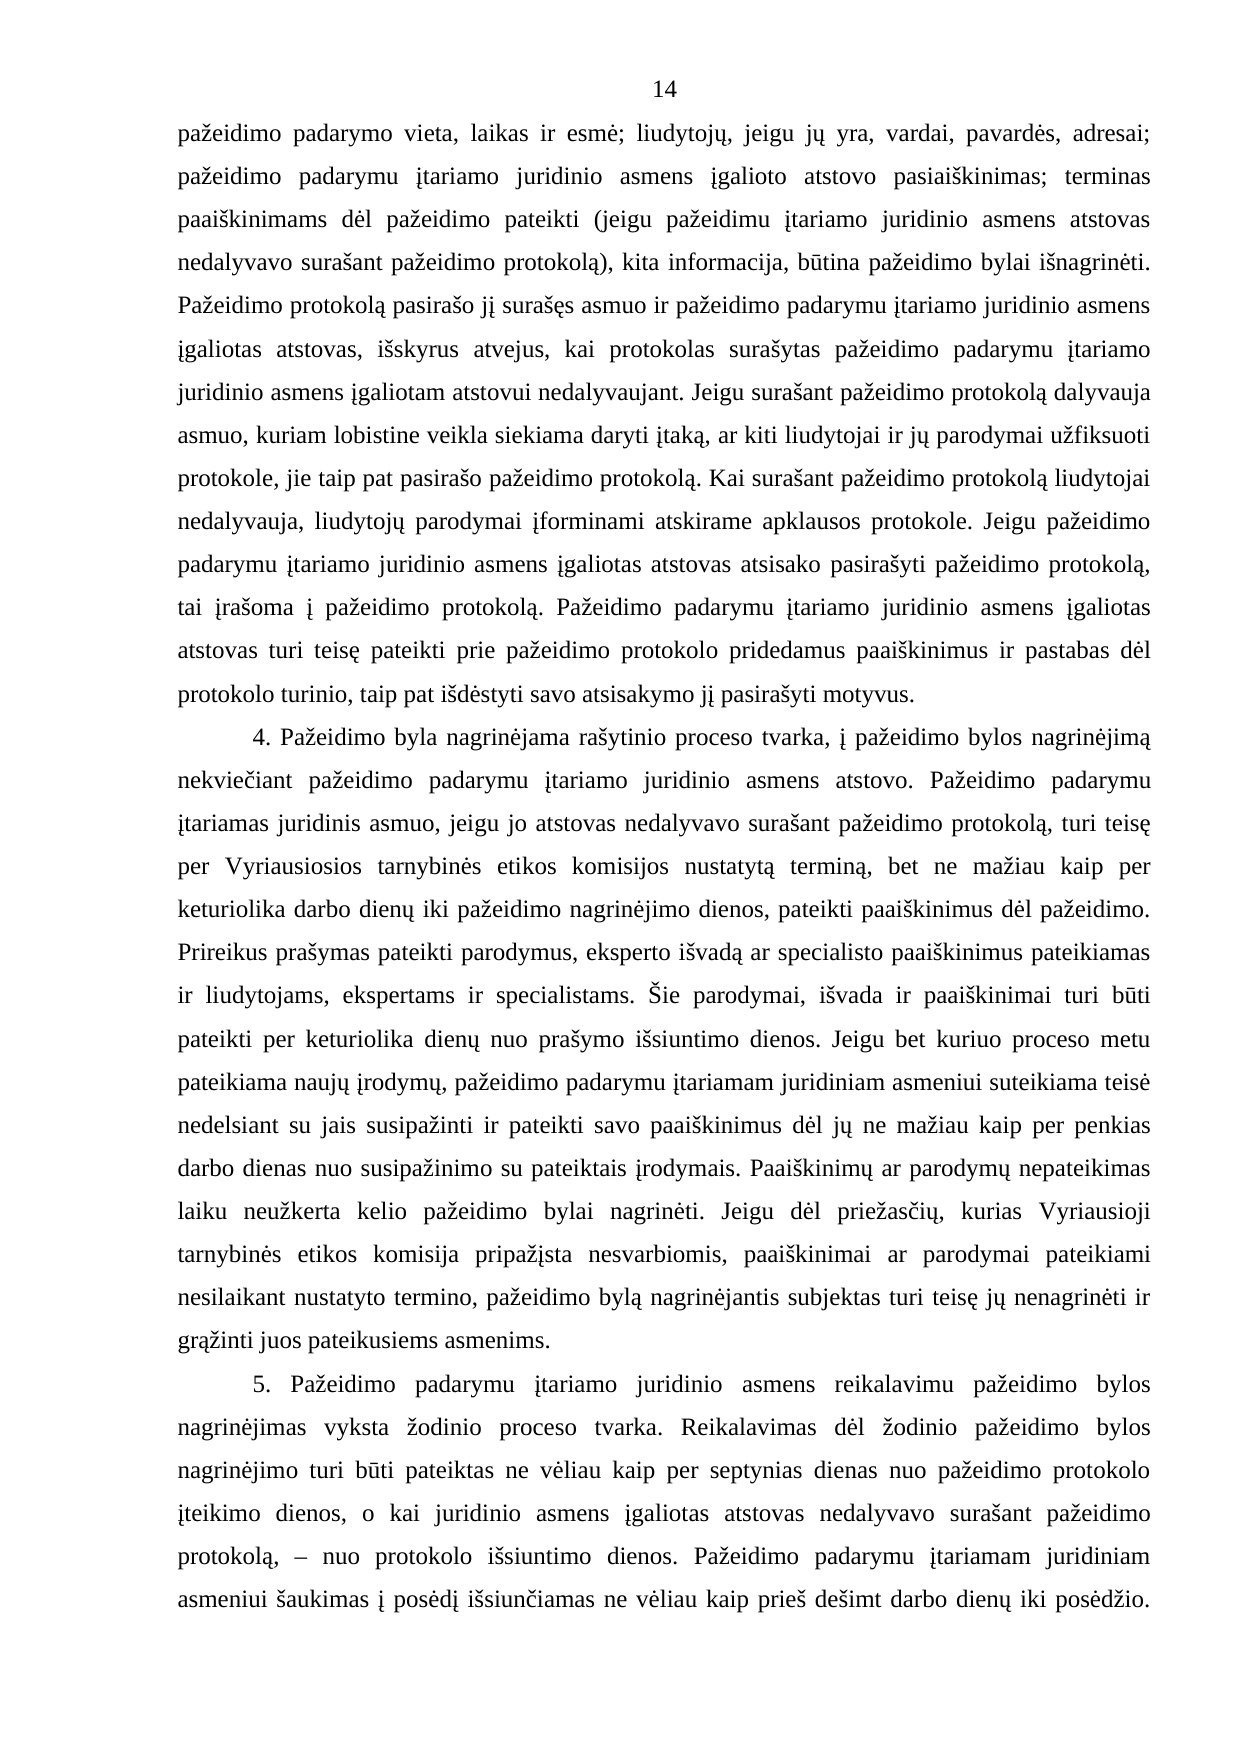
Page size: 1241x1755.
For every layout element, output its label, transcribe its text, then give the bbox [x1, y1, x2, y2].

text pažeidimo padarymo vieta, laikas ir esmė; liudytojų, jeigu jų yra, vardai, pavardės, adresai; pažeidimo padarymu įtariamo juridinio asmens įgalioto atstovo pasiaiškinimas; terminas paaiškinimams dėl pažeidimo pateikti (jeigu pažeidimu įtariamo juridinio asmens atstovas nedalyvavo surašant pažeidimo protokolą), kita informacija, būtina pažeidimo bylai išnagrinėti. Pažeidimo protokolą pasirašo jį surašęs asmuo ir pažeidimo padarymu įtariamo juridinio asmens įgaliotas atstovas, išskyrus atvejus, kai protokolas surašytas pažeidimo padarymu įtariamo juridinio asmens įgaliotam atstovui nedalyvaujant. Jeigu surašant pažeidimo protokolą dalyvauja asmuo, kuriam lobistine veikla siekiama daryti įtaką, ar kiti liudytojai ir jų parodymai užfiksuoti protokole, jie taip pat pasirašo pažeidimo protokolą. Kai surašant pažeidimo protokolą liudytojai nedalyvauja, liudytojų parodymai įforminami atskirame apklausos protokole. Jeigu pažeidimo padarymu įtariamo juridinio asmens įgaliotas atstovas atsisako pasirašyti pažeidimo protokolą, tai įrašoma į pažeidimo protokolą. Pažeidimo padarymu įtariamo juridinio asmens įgaliotas atstovas turi teisę pateikti prie pažeidimo protokolo pridedamus paaiškinimus ir pastabas dėl protokolo turinio, taip pat išdėstyti savo atsisakymo jį pasirašyti motyvus. [177, 118, 1152, 707]
text 4. Pažeidimo byla nagrinėjama rašytinio proceso tvarka, į pažeidimo bylos nagrinėjimą nekviečiant pažeidimo padarymu įtariamo juridinio asmens atstovo. Pažeidimo padarymu įtariamas juridinis asmuo, jeigu jo atstovas nedalyvavo surašant pažeidimo protokolą, turi teisę per Vyriausiosios tarnybinės etikos komisijos nustatytą terminą, bet ne mažiau kaip per keturiolika darbo dienų iki pažeidimo nagrinėjimo dienos, pateikti paaiškinimus dėl pažeidimo. Prireikus prašymas pateikti parodymus, eksperto išvadą ar specialisto paaiškinimus pateikiamas ir liudytojams, ekspertams ir specialistams. Šie parodymai, išvada ir paaiškinimai turi būti pateikti per keturiolika dienų nuo prašymo išsiuntimo dienos. Jeigu bet kuriuo proceso metu pateikiama naujų įrodymų, pažeidimo padarymu įtariamam juridiniam asmeniui suteikiama teisė nedelsiant su jais susipažinti ir pateikti savo paaiškinimus dėl jų ne mažiau kaip per penkias darbo dienas nuo susipažinimo su pateiktais įrodymais. Paaiškinimų ar parodymų nepateikimas laiku neužkerta kelio pažeidimo bylai nagrinėti. Jeigu dėl priežasčių, kurias Vyriausioji tarnybinės etikos komisija pripažįsta nesvarbiomis, paaiškinimai ar parodymai pateikiami nesilaikant nustatyto termino, pažeidimo bylą nagrinėjantis subjektas turi teisę jų nenagrinėti ir grąžinti juos pateikusiems asmenims. [177, 722, 1152, 1354]
text 5. Pažeidimo padarymu įtariamo juridinio asmens reikalavimu pažeidimo bylos nagrinėjimas vyksta žodinio proceso tvarka. Reikalavimas dėl žodinio pažeidimo bylos nagrinėjimo turi būti pateiktas ne vėliau kaip per septynias dienas nuo pažeidimo protokolo įteikimo dienos, o kai juridinio asmens įgaliotas atstovas nedalyvavo surašant pažeidimo protokolą, – nuo protokolo išsiuntimo dienos. Pažeidimo padarymu įtariamam juridiniam asmeniui šaukimas į posėdį išsiunčiamas ne vėliau kaip prieš dešimt darbo dienų iki posėdžio. [177, 1369, 1152, 1613]
